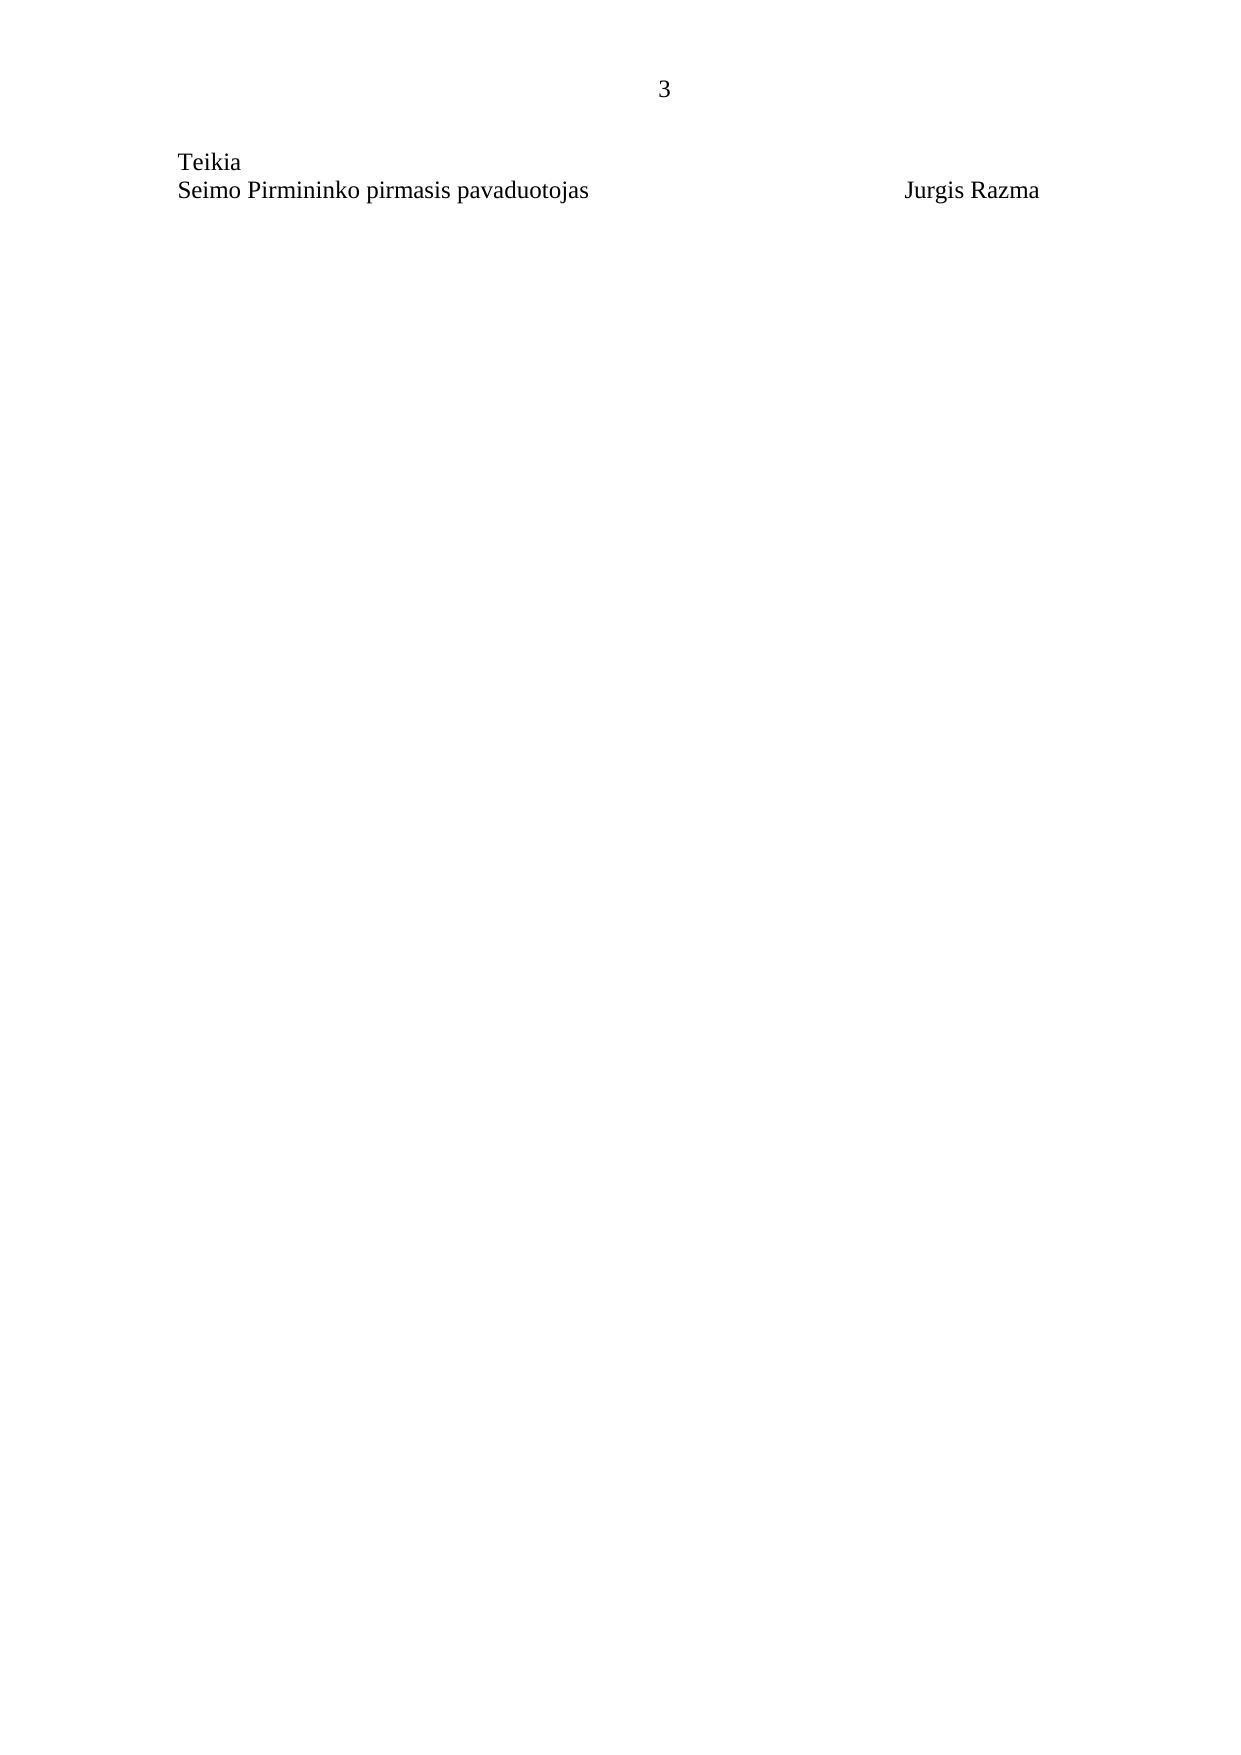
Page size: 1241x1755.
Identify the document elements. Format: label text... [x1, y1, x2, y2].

text Seimo Pirmininko pirmasis pavaduotojas (Parašas Jurgis Razma [177, 176, 1152, 204]
text Teikia [177, 147, 1152, 176]
